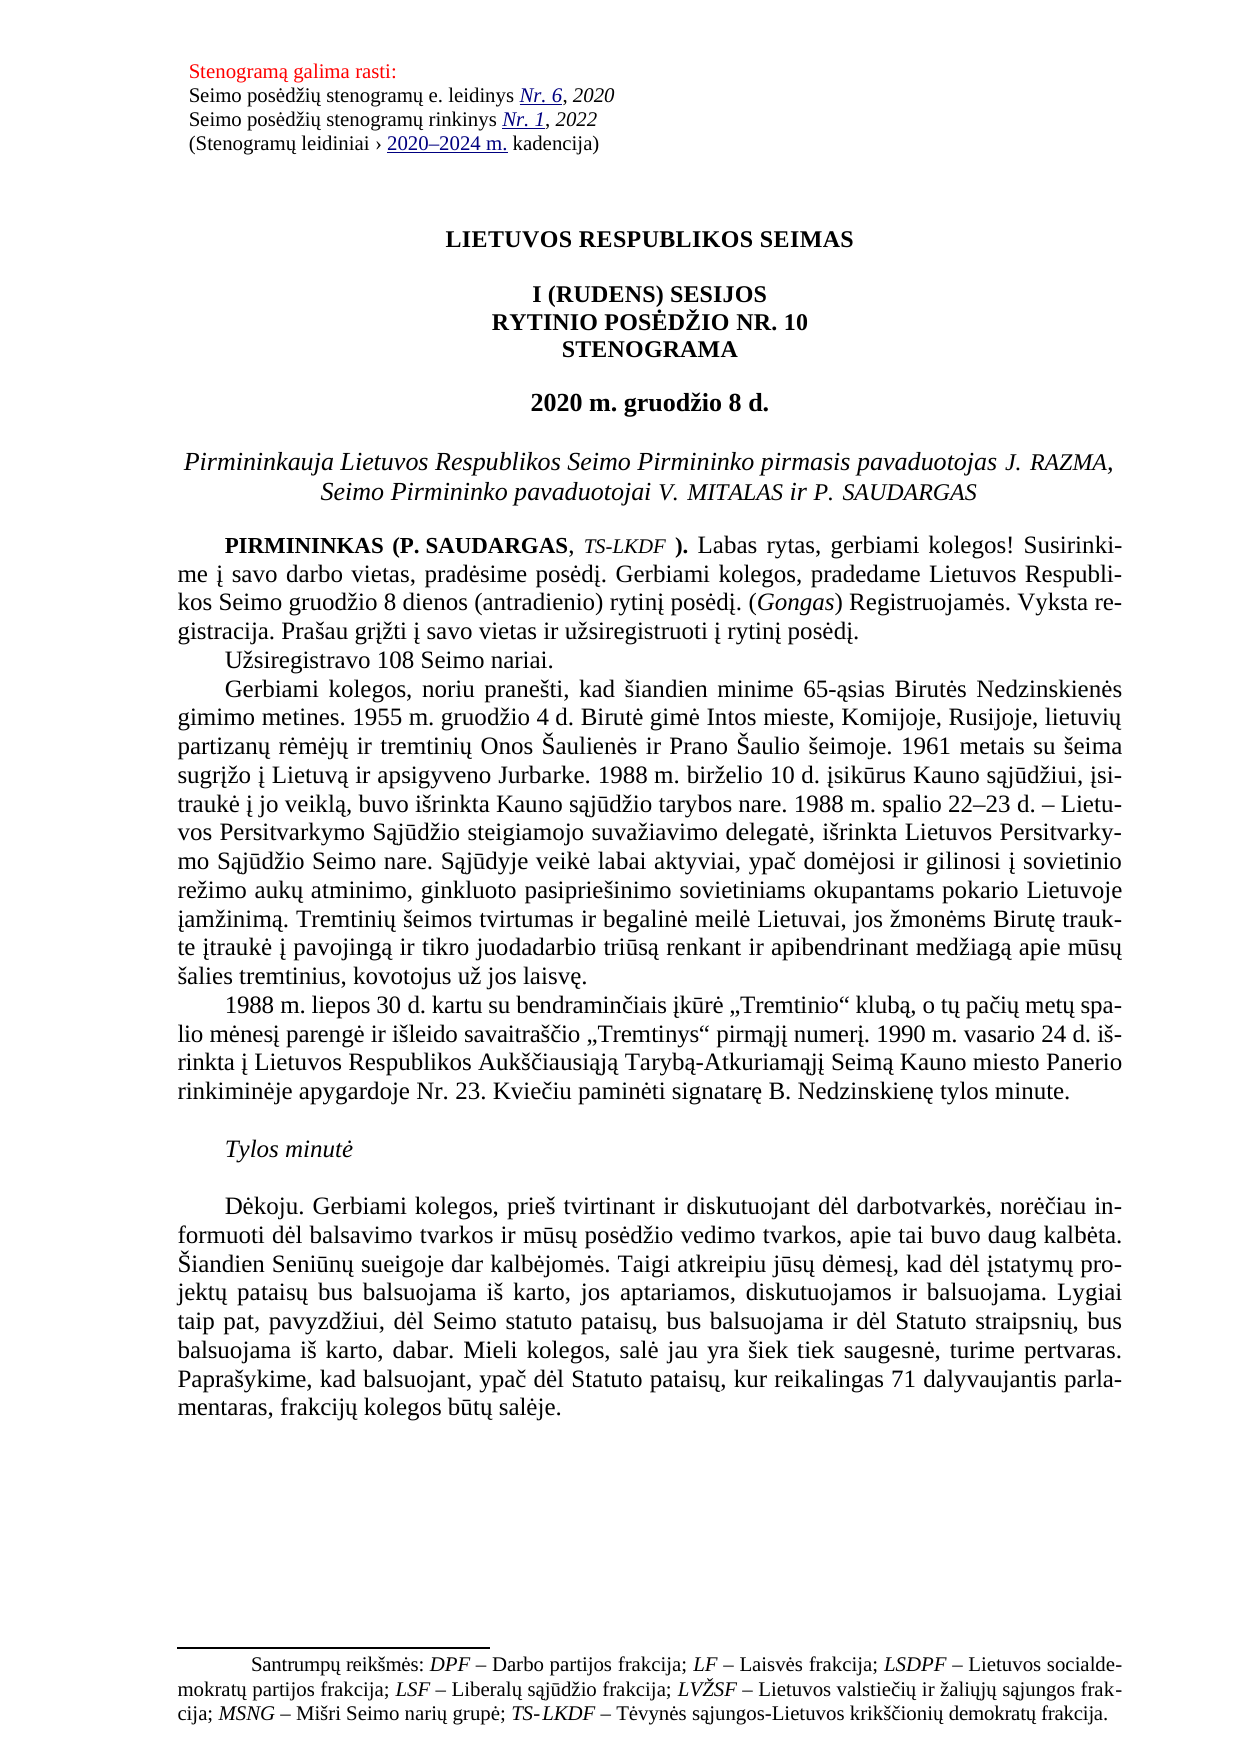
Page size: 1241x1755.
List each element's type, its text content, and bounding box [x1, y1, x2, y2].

text Už­si­re­gist­ra­vo 108 Sei­mo na­riai. [177, 645, 1122, 674]
text Pirmininkauja Lietuvos Respublikos Seimo Pirmininko pirmasis pavaduotojas J. RAZMA, Seimo Pirmininko pavaduotojai V. MITALAS ir P. SAUDARGAS [177, 446, 1122, 506]
text Santrumpų reikšmės: DPF – Darbo partijos frakcija; LF – Laisvės frakcija; LSDPF – Lietuvos socialde­mo­kratų partijos frakcija; LSF – Liberalų sąjūdžio frakcija; LVŽSF – Lietuvos valstiečių ir žaliųjų sąjungos frak­cija; MSNG – Mišri Seimo narių grupė; TS‑LKDF – Tėvynės sąjungos-Lietuvos krikščionių demokratų frakcija. [177, 1648, 1122, 1724]
text 2020 m. gruodžio 8 d. [177, 387, 1122, 417]
title STENOGRAMA [177, 335, 1122, 363]
text PIRMININKAS (P. SAUDARGAS, TS-LKDF). La­bas ry­tas, ger­bia­mi ko­le­gos! Su­si­rin­ki­me į sa­vo dar­bo vie­tas, pra­dė­si­me po­sė­dį. Ger­bia­mi ko­le­gos, pra­de­da­me Lie­tu­vos Res­pub­li­kos Sei­mo gruo­džio 8 die­nos (ant­ra­die­nio) ry­ti­nį po­sė­dį. (Gon­gas) Re­gist­ruo­ja­mės. Vyks­ta re­gist­ra­ci­ja. Pra­šau grįž­ti į sa­vo vie­tas ir už­si­re­gist­ruo­ti į ry­ti­nį po­sė­dį. [177, 530, 1122, 645]
title I (RUDENS) SESIJOS [177, 280, 1122, 308]
table_cell (Stenogramų leidiniai › 2020–2024 m. kadencija) [177, 131, 1045, 155]
text Ger­bia­mi ko­le­gos, no­riu pra­neš­ti, kad šian­dien mi­ni­me 65-ąsias Bi­ru­tės Ne­dzins­kie­nės gi­mi­mo me­ti­nes. 1955 m. gruo­džio 4 d. Bi­ru­tė gi­mė In­tos mies­te, Ko­mi­jo­je, Ru­si­jo­je, lie­tu­vių par­ti­za­nų rė­mė­jų ir trem­ti­nių Onos Šau­lie­nės ir Pra­no Šau­lio šei­mo­je. 1961 me­tais su šei­ma su­grį­žo į Lie­tu­vą ir ap­si­gy­ve­no Jur­bar­ke. 1988 m. bir­že­lio 10 d. įsi­kū­rus Kau­no są­jū­džiui, įsi­trau­kė į jo veik­lą, bu­vo iš­rink­ta Kau­no są­jū­džio ta­ry­bos na­re. 1988 m. spa­lio 22–23 d. – Lie­tu­vos Per­si­tvar­ky­mo Są­jū­džio stei­gia­mo­jo su­va­žia­vi­mo de­le­ga­tė, iš­rink­ta Lie­tu­vos Per­si­tvar­ky­mo Są­jū­džio Sei­mo na­re. Są­jū­dy­je vei­kė la­bai ak­ty­viai, ypač do­mė­jo­si ir gi­li­no­si į so­vie­ti­nio re­ži­mo au­kų at­mi­ni­mo, gin­kluo­to pa­si­prie­ši­ni­mo so­vie­ti­niams oku­pan­tams po­ka­rio Lie­tu­vo­je įam­ži­ni­mą. Trem­ti­nių šei­mos tvir­tu­mas ir be­ga­li­nė mei­lė Lie­tu­vai, jos žmo­nėms Bi­ru­tę trauk­te įtrau­kė į pa­vo­jin­gą ir tik­ro juo­da­dar­bio triū­są ren­kant ir api­ben­dri­nant me­džia­gą apie mū­sų ša­lies trem­ti­nius, ko­vo­to­jus už jos lais­vę. [177, 674, 1122, 990]
text Dė­ko­ju. Ger­bia­mi ko­le­gos, prieš tvir­ti­nant ir dis­ku­tuo­jant dėl dar­bo­tvarkės, no­rė­čiau in­for­muo­ti dėl bal­sa­vi­mo tvar­kos ir mū­sų po­sė­džio ve­di­mo tvar­kos, apie tai bu­vo daug kal­bė­ta. Šian­dien Se­niū­nų su­ei­go­je dar kal­bė­jo­mės. Tai­gi at­krei­piu jū­sų dė­me­sį, kad dėl įsta­ty­mų pro­jek­tų pa­tai­sų bus bal­suo­ja­ma iš kar­to, jos ap­ta­ria­mos, dis­ku­tuo­ja­mos ir bal­suo­ja­ma. Ly­giai taip pat, pa­vyz­džiui, dėl Sei­mo sta­tu­to pa­tai­sų, bus bal­suo­ja­ma ir dėl Sta­tu­to straips­nių, bus bal­suo­ja­ma iš kar­to, da­bar. Mie­li ko­le­gos, sa­lė jau yra šiek tiek sau­ges­nė, tu­ri­me per­tva­ras. Pa­pra­šy­ki­me, kad bal­suo­jant, ypač dėl Sta­tu­to pa­tai­sų, kur rei­ka­lin­gas 71 da­ly­vau­jan­tis par­la­men­ta­ras, frak­ci­jų ko­le­gos bū­tų sa­lė­je. [177, 1191, 1122, 1421]
title LIETUVOS RESPUBLIKOS SEIMAS [177, 225, 1122, 253]
title RYTINIO posėdžio NR. 10 [177, 308, 1122, 335]
table_cell Seimo posėdžių stenogramų rinkinys Nr. 1, 2022 [177, 107, 1045, 131]
text Ty­los mi­nu­tė [177, 1134, 1122, 1162]
table_cell Seimo posėdžių stenogramų e. leidinys Nr. 6, 2020 [177, 83, 1045, 107]
text 1988 m. lie­pos 30 d. kar­tu su ben­dra­min­čiais įkū­rė „Trem­ti­nio“ klu­bą, o tų pa­čių me­tų spa­lio mė­ne­sį pa­ren­gė ir iš­lei­do sa­vait­raš­čio „Trem­ti­nys“ pir­mą­jį nu­me­rį. 1990 m. va­sa­rio 24 d. iš­rink­ta į Lie­tu­vos Res­pub­li­kos Aukš­čiau­si­ą­ją Ta­ry­bą-At­ku­ria­mą­jį Sei­mą Kau­no mies­to Pa­ne­rio rin­ki­mi­nė­je apy­gar­do­je Nr. 23. Kvie­čiu pa­mi­nė­ti sig­na­ta­rę B. Ne­dzins­kie­nę ty­los mi­nu­te. [177, 990, 1122, 1105]
table_header Stenogramą galima rasti: [177, 59, 1045, 83]
